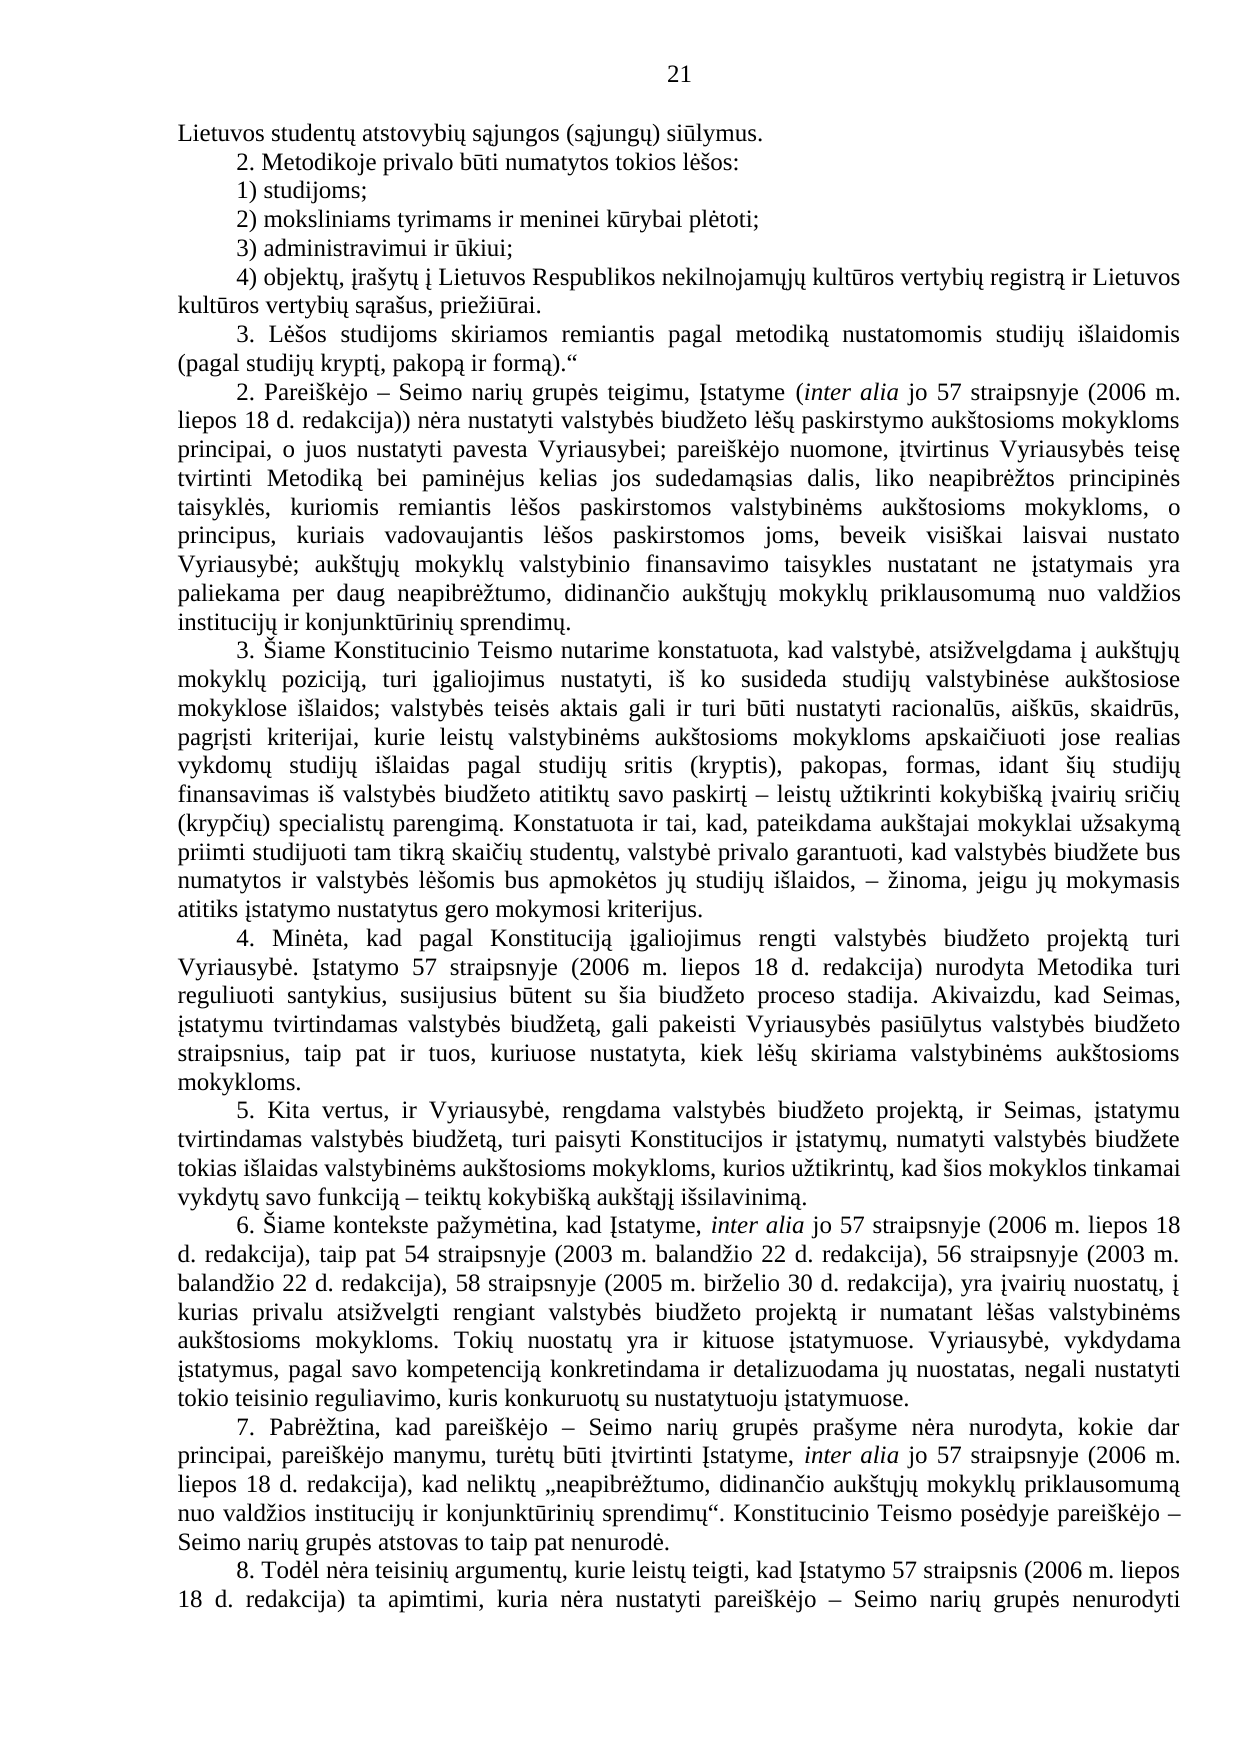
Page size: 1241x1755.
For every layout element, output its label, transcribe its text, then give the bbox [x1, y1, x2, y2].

text 6. Šiame kontekste pažymėtina, kad Įstatyme, inter alia jo 57 straipsnyje (2006 m. liepos 18 d. redakcija), taip pat 54 straipsnyje (2003 m. balandžio 22 d. redakcija), 56 straipsnyje (2003 m. balandžio 22 d. redakcija), 58 straipsnyje (2005 m. birželio 30 d. redakcija), yra įvairių nuostatų, į kurias privalu atsižvelgti rengiant valstybės biudžeto projektą ir numatant lėšas valstybinėms aukštosioms mokykloms. Tokių nuostatų yra ir kituose įstatymuose. Vyriausybė, vykdydama įstatymus, pagal savo kompetenciją konkretindama ir detalizuodama jų nuostatas, negali nustatyti tokio teisinio reguliavimo, kuris konkuruotų su nustatytuoju įstatymuose. [177, 1211, 1181, 1412]
text 3) administravimui ir ūkiui; [177, 233, 1181, 262]
text 3. Šiame Konstitucinio Teismo nutarime konstatuota, kad valstybė, atsižvelgdama į aukštųjų mokyklų poziciją, turi įgaliojimus nustatyti, iš ko susideda studijų valstybinėse aukštosiose mokyklose išlaidos; valstybės teisės aktais gali ir turi būti nustatyti racionalūs, aiškūs, skaidrūs, pagrįsti kriterijai, kurie leistų valstybinėms aukštosioms mokykloms apskaičiuoti jose realias vykdomų studijų išlaidas pagal studijų sritis (kryptis), pakopas, formas, idant šių studijų finansavimas iš valstybės biudžeto atitiktų savo paskirtį – leistų užtikrinti kokybišką įvairių sričių (krypčių) specialistų parengimą. Konstatuota ir tai, kad, pateikdama aukštajai mokyklai užsakymą priimti studijuoti tam tikrą skaičių studentų, valstybė privalo garantuoti, kad valstybės biudžete bus numatytos ir valstybės lėšomis bus apmokėtos jų studijų išlaidos, – žinoma, jeigu jų mokymasis atitiks įstatymo nustatytus gero mokymosi kriterijus. [177, 636, 1181, 923]
text 3. Lėšos studijoms skiriamos remiantis pagal metodiką nustatomomis studijų išlaidomis (pagal studijų kryptį, pakopą ir formą).“ [177, 319, 1181, 377]
text Lietuvos studentų atstovybių sąjungos (sąjungų) siūlymus. [177, 118, 1181, 147]
text 1) studijoms; [177, 176, 1181, 204]
text 2. Pareiškėjo – Seimo narių grupės teigimu, Įstatyme (inter alia jo 57 straipsnyje (2006 m. liepos 18 d. redakcija)) nėra nustatyti valstybės biudžeto lėšų paskirstymo aukštosioms mokykloms principai, o juos nustatyti pavesta Vyriausybei; pareiškėjo nuomone, įtvirtinus Vyriausybės teisę tvirtinti Metodiką bei paminėjus kelias jos sudedamąsias dalis, liko neapibrėžtos principinės taisyklės, kuriomis remiantis lėšos paskirstomos valstybinėms aukštosioms mokykloms, o principus, kuriais vadovaujantis lėšos paskirstomos joms, beveik visiškai laisvai nustato Vyriausybė; aukštųjų mokyklų valstybinio finansavimo taisykles nustatant ne įstatymais yra paliekama per daug neapibrėžtumo, didinančio aukštųjų mokyklų priklausomumą nuo valdžios institucijų ir konjunktūrinių sprendimų. [177, 377, 1181, 636]
text 4) objektų, įrašytų į Lietuvos Respublikos nekilnojamųjų kultūros vertybių registrą ir Lietuvos kultūros vertybių sąrašus, priežiūrai. [177, 262, 1181, 319]
text 2. Metodikoje privalo būti numatytos tokios lėšos: [177, 147, 1181, 176]
text 2) moksliniams tyrimams ir meninei kūrybai plėtoti; [177, 204, 1181, 233]
text 7. Pabrėžtina, kad pareiškėjo – Seimo narių grupės prašyme nėra nurodyta, kokie dar principai, pareiškėjo manymu, turėtų būti įtvirtinti Įstatyme, inter alia jo 57 straipsnyje (2006 m. liepos 18 d. redakcija), kad neliktų „neapibrėžtumo, didinančio aukštųjų mokyklų priklausomumą nuo valdžios institucijų ir konjunktūrinių sprendimų“. Konstitucinio Teismo posėdyje pareiškėjo – Seimo narių grupės atstovas to taip pat nenurodė. [177, 1412, 1181, 1556]
text 8. Todėl nėra teisinių argumentų, kurie leistų teigti, kad Įstatymo 57 straipsnis (2006 m. liepos 18 d. redakcija) ta apimtimi, kuria nėra nustatyti pareiškėjo – Seimo narių grupės nenurodyti [177, 1556, 1181, 1613]
text 4. Minėta, kad pagal Konstituciją įgaliojimus rengti valstybės biudžeto projektą turi Vyriausybė. Įstatymo 57 straipsnyje (2006 m. liepos 18 d. redakcija) nurodyta Metodika turi reguliuoti santykius, susijusius būtent su šia biudžeto proceso stadija. Akivaizdu, kad Seimas, įstatymu tvirtindamas valstybės biudžetą, gali pakeisti Vyriausybės pasiūlytus valstybės biudžeto straipsnius, taip pat ir tuos, kuriuose nustatyta, kiek lėšų skiriama valstybinėms aukštosioms mokykloms. [177, 923, 1181, 1096]
text 5. Kita vertus, ir Vyriausybė, rengdama valstybės biudžeto projektą, ir Seimas, įstatymu tvirtindamas valstybės biudžetą, turi paisyti Konstitucijos ir įstatymų, numatyti valstybės biudžete tokias išlaidas valstybinėms aukštosioms mokykloms, kurios užtikrintų, kad šios mokyklos tinkamai vykdytų savo funkciją – teiktų kokybišką aukštąjį išsilavinimą. [177, 1096, 1181, 1211]
